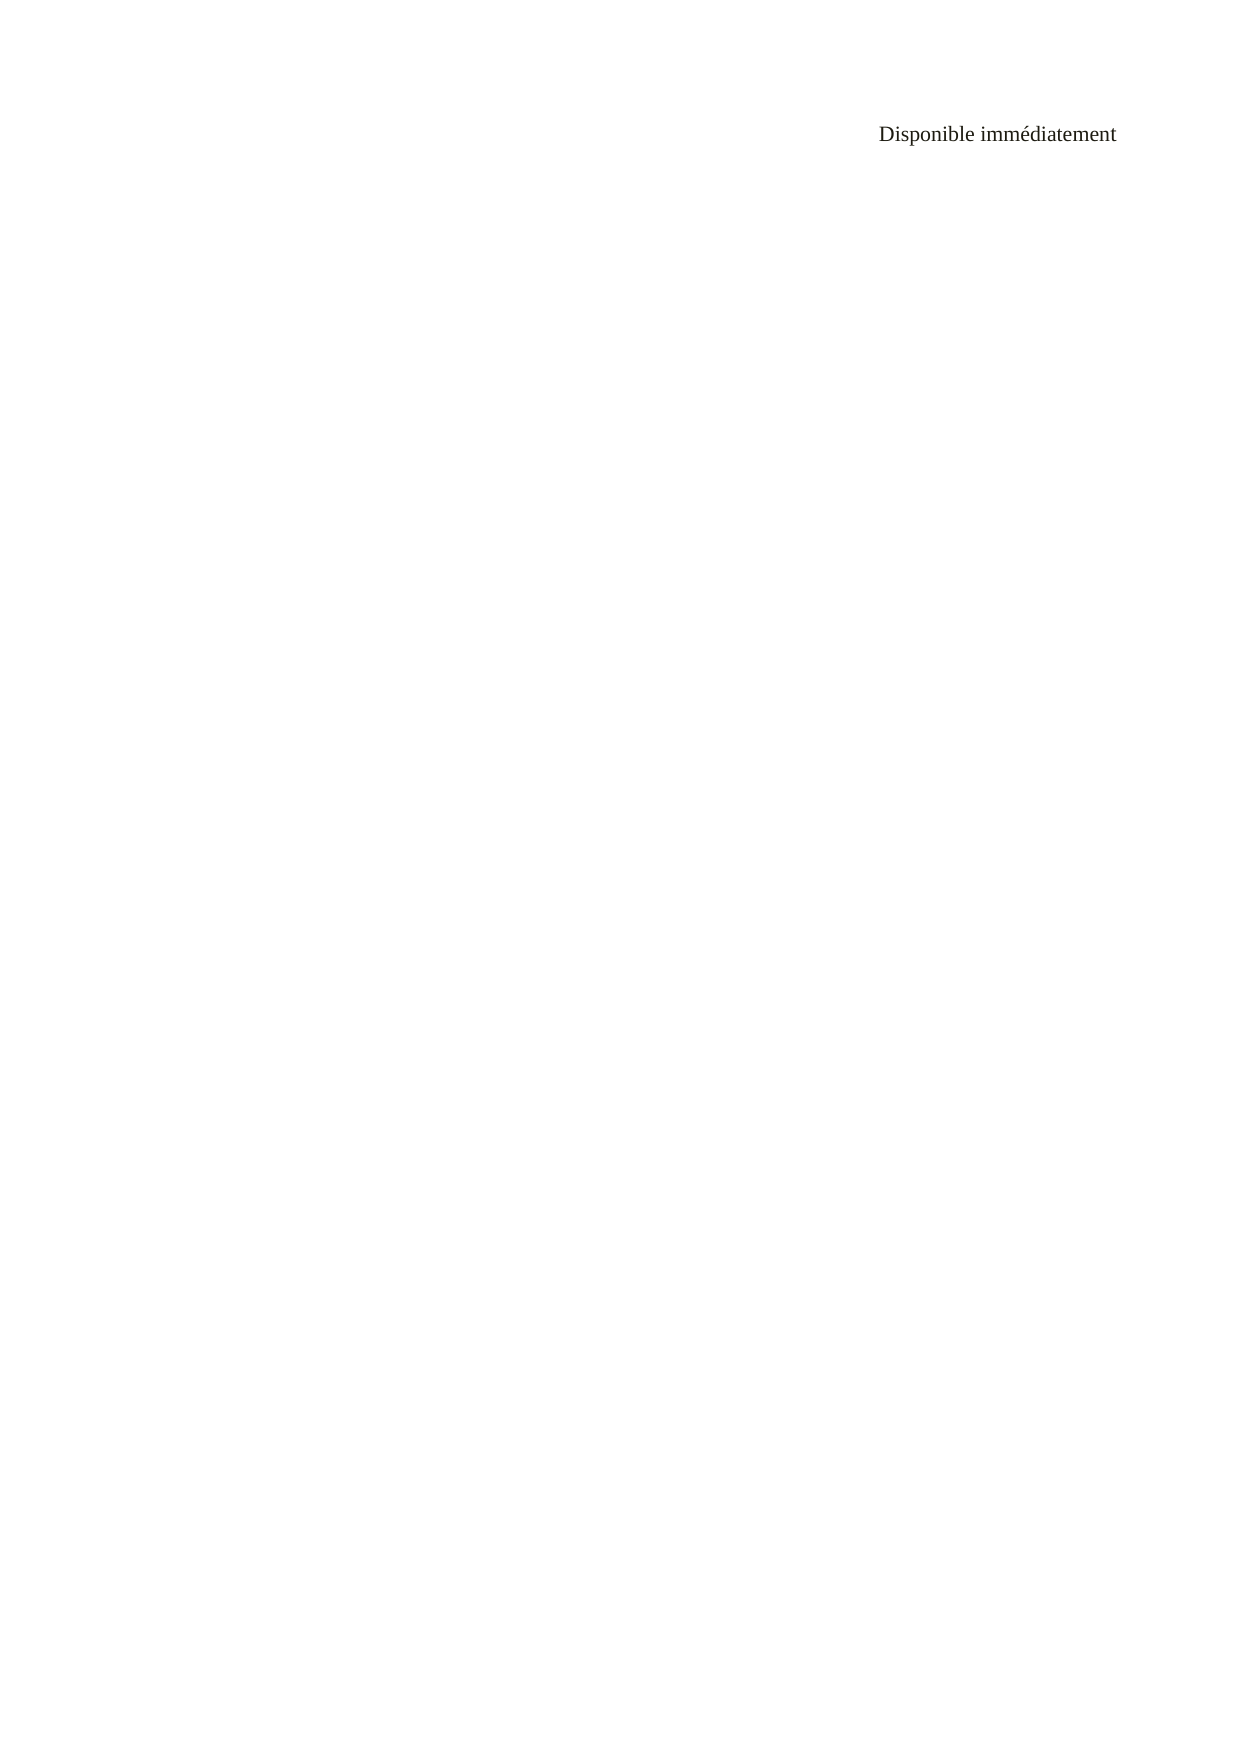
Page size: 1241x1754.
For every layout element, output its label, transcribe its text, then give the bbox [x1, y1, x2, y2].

text Disponible immédiatement [118, 118, 1122, 148]
